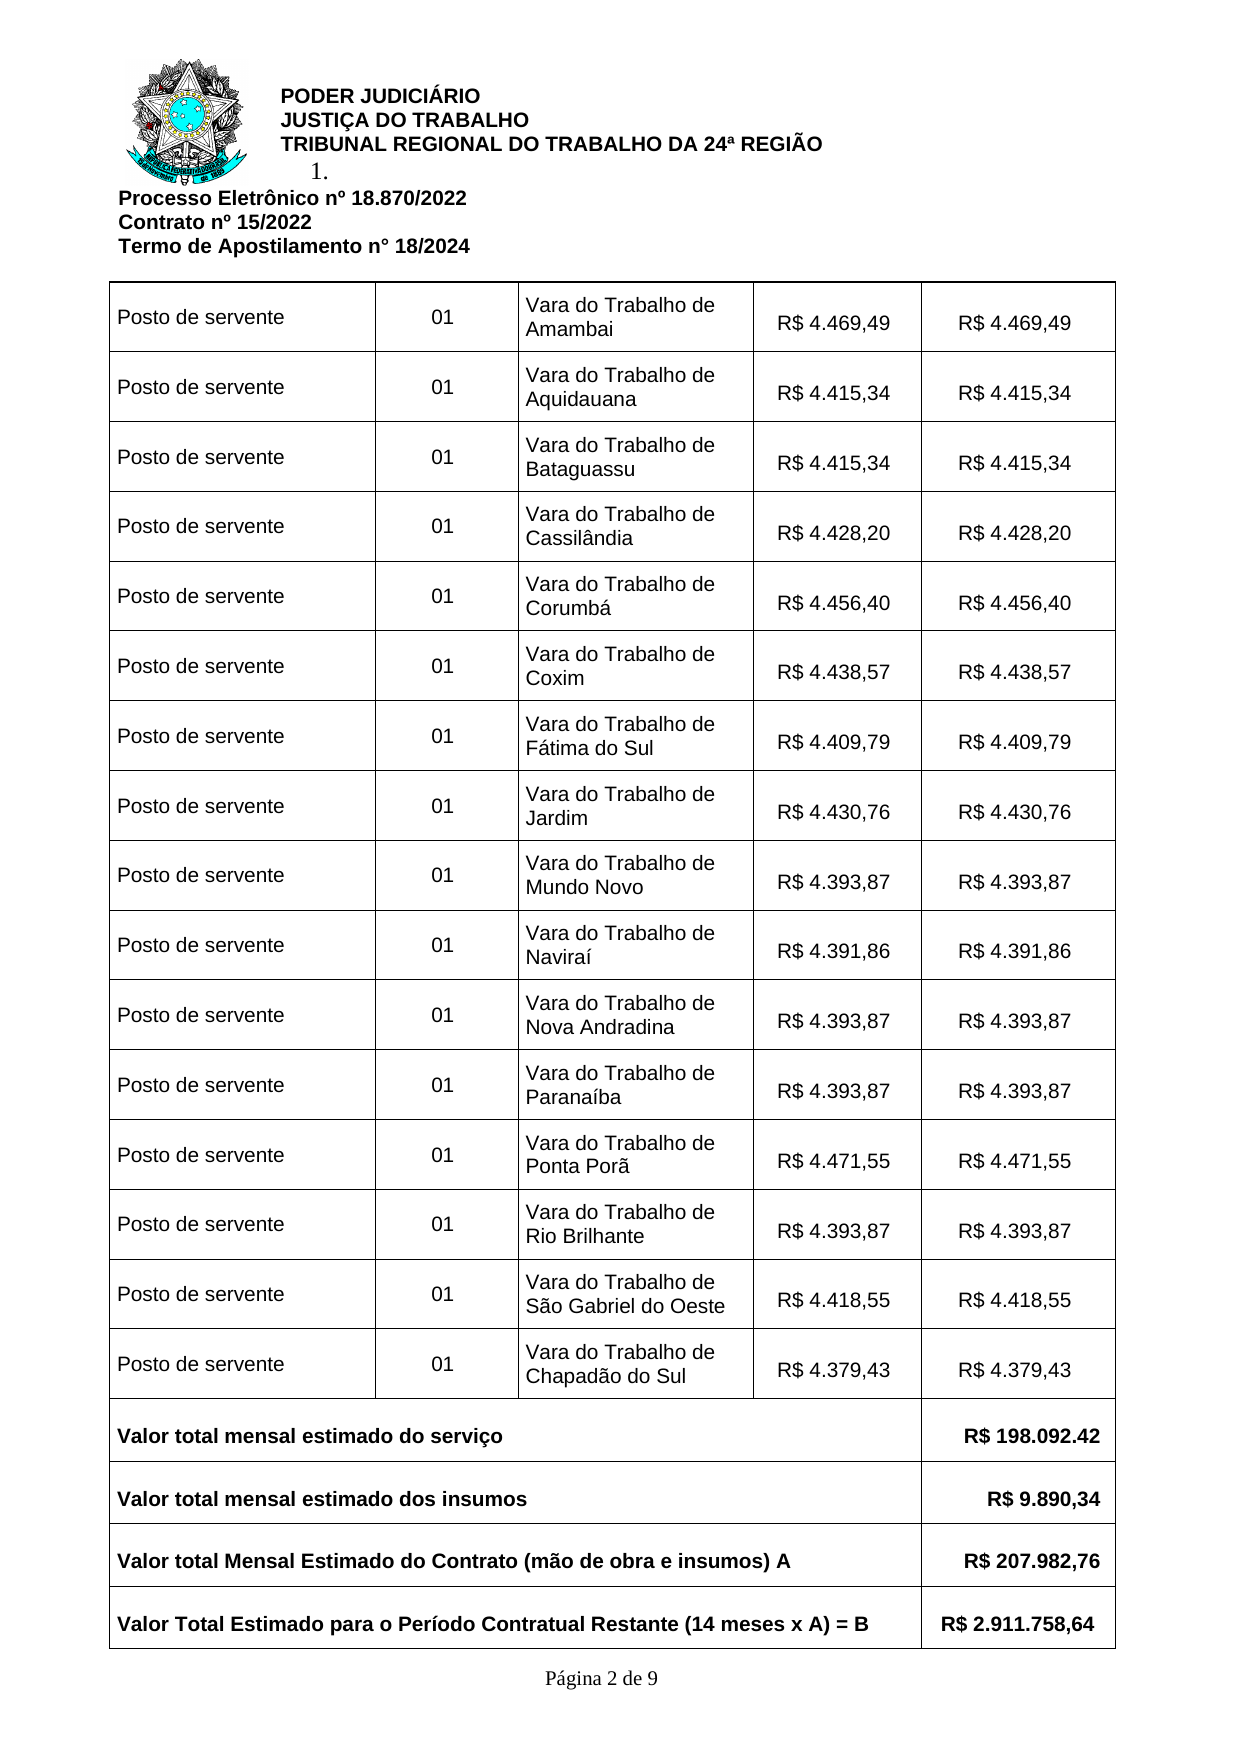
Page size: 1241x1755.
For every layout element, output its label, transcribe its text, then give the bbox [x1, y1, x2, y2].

table_cell Vara do Trabalho de Coxim [519, 631, 753, 700]
table_cell 01 [376, 771, 518, 840]
table_cell Posto de servente [110, 283, 375, 351]
table_cell Posto de servente [110, 911, 375, 979]
table_cell Posto de servente [110, 980, 375, 1049]
table_cell Vara do Trabalho de São Gabriel do Oeste [519, 1260, 753, 1328]
table_cell Valor total mensal estimado do serviço [110, 1399, 921, 1461]
table_cell 01 [376, 1190, 518, 1258]
table_cell R$ 4.415,34 [922, 352, 1115, 421]
table_cell Vara do Trabalho de Rio Brilhante [519, 1190, 753, 1258]
table_cell Posto de servente [110, 631, 375, 700]
table_cell Vara do Trabalho de Chapadão do Sul [519, 1329, 753, 1398]
table_cell Vara do Trabalho de Amambai [519, 283, 753, 351]
table_cell R$ 4.393,87 [922, 1190, 1115, 1258]
table_cell R$ 4.391,86 [754, 911, 921, 979]
table_cell R$ 9.890,34 [922, 1462, 1115, 1523]
table_cell 01 [376, 1120, 518, 1189]
table_cell Vara do Trabalho de Paranaíba [519, 1050, 753, 1119]
table_cell Valor Total Estimado para o Período Contratual Restante (14 meses x A) = B [110, 1587, 921, 1648]
table_cell R$ 2.911.758,64 [922, 1587, 1115, 1648]
table_cell R$ 4.456,40 [754, 562, 921, 630]
table_cell 01 [376, 283, 518, 351]
table_cell Vara do Trabalho de Bataguassu [519, 422, 753, 491]
table_cell 01 [376, 980, 518, 1049]
table_cell R$ 4.418,55 [922, 1260, 1115, 1328]
table_cell R$ 4.393,87 [754, 980, 921, 1049]
table_cell R$ 4.379,43 [754, 1329, 921, 1398]
table_cell 01 [376, 911, 518, 979]
table_cell R$ 4.391,86 [922, 911, 1115, 979]
table_cell 01 [376, 492, 518, 561]
table_cell R$ 4.415,34 [754, 352, 921, 421]
table_cell Vara do Trabalho de Cassilândia [519, 492, 753, 561]
table_cell Posto de servente [110, 771, 375, 840]
table_cell 01 [376, 422, 518, 491]
table_cell Vara do Trabalho de Mundo Novo [519, 841, 753, 909]
table_cell 01 [376, 631, 518, 700]
table_cell 01 [376, 562, 518, 630]
table_cell 01 [376, 841, 518, 909]
table_cell R$ 4.393,87 [754, 1190, 921, 1258]
table_cell R$ 4.430,76 [754, 771, 921, 840]
table_cell R$ 4.418,55 [754, 1260, 921, 1328]
table_cell R$ 4.393,87 [754, 1050, 921, 1119]
table_cell 01 [376, 1260, 518, 1328]
table_cell Posto de servente [110, 1120, 375, 1189]
table_cell R$ 4.379,43 [922, 1329, 1115, 1398]
table_cell R$ 4.438,57 [754, 631, 921, 700]
table_cell Vara do Trabalho de Jardim [519, 771, 753, 840]
table_cell Vara do Trabalho de Ponta Porã [519, 1120, 753, 1189]
table_cell Posto de servente [110, 352, 375, 421]
table_cell Vara do Trabalho de Corumbá [519, 562, 753, 630]
table_cell Posto de servente [110, 562, 375, 630]
table_cell R$ 207.982,76 [922, 1524, 1115, 1586]
table_cell Posto de servente [110, 422, 375, 491]
table_cell R$ 4.456,40 [922, 562, 1115, 630]
table_cell R$ 4.471,55 [754, 1120, 921, 1189]
table_cell R$ 4.393,87 [922, 980, 1115, 1049]
table_cell R$ 4.415,34 [922, 422, 1115, 491]
table_cell R$ 4.409,79 [922, 701, 1115, 770]
table_cell Posto de servente [110, 841, 375, 909]
table_cell R$ 4.428,20 [754, 492, 921, 561]
table_cell R$ 4.393,87 [754, 841, 921, 909]
table_cell R$ 4.428,20 [922, 492, 1115, 561]
table_cell R$ 4.471,55 [922, 1120, 1115, 1189]
table_cell Posto de servente [110, 1260, 375, 1328]
table_cell R$ 4.409,79 [754, 701, 921, 770]
table_cell R$ 4.430,76 [922, 771, 1115, 840]
table_cell 01 [376, 1329, 518, 1398]
table_cell Posto de servente [110, 1050, 375, 1119]
table_cell Posto de servente [110, 701, 375, 770]
table_cell R$ 4.415,34 [754, 422, 921, 491]
table_cell Valor total mensal estimado dos insumos [110, 1462, 921, 1523]
table_cell R$ 4.438,57 [922, 631, 1115, 700]
table_cell Vara do Trabalho de Aquidauana [519, 352, 753, 421]
table_cell R$ 4.469,49 [754, 283, 921, 351]
table_cell Vara do Trabalho de Naviraí [519, 911, 753, 979]
table_cell R$ 198.092.42 [922, 1399, 1115, 1461]
table_cell Valor total Mensal Estimado do Contrato (mão de obra e insumos) A [110, 1524, 921, 1586]
table_cell Vara do Trabalho de Fátima do Sul [519, 701, 753, 770]
table_cell 01 [376, 701, 518, 770]
table_cell 01 [376, 1050, 518, 1119]
table_cell Posto de servente [110, 1190, 375, 1258]
table_cell Posto de servente [110, 1329, 375, 1398]
table_cell Posto de servente [110, 492, 375, 561]
table_cell Vara do Trabalho de Nova Andradina [519, 980, 753, 1049]
table_cell R$ 4.393,87 [922, 1050, 1115, 1119]
table_cell 01 [376, 352, 518, 421]
table_cell R$ 4.469,49 [922, 283, 1115, 351]
table_cell R$ 4.393,87 [922, 841, 1115, 909]
